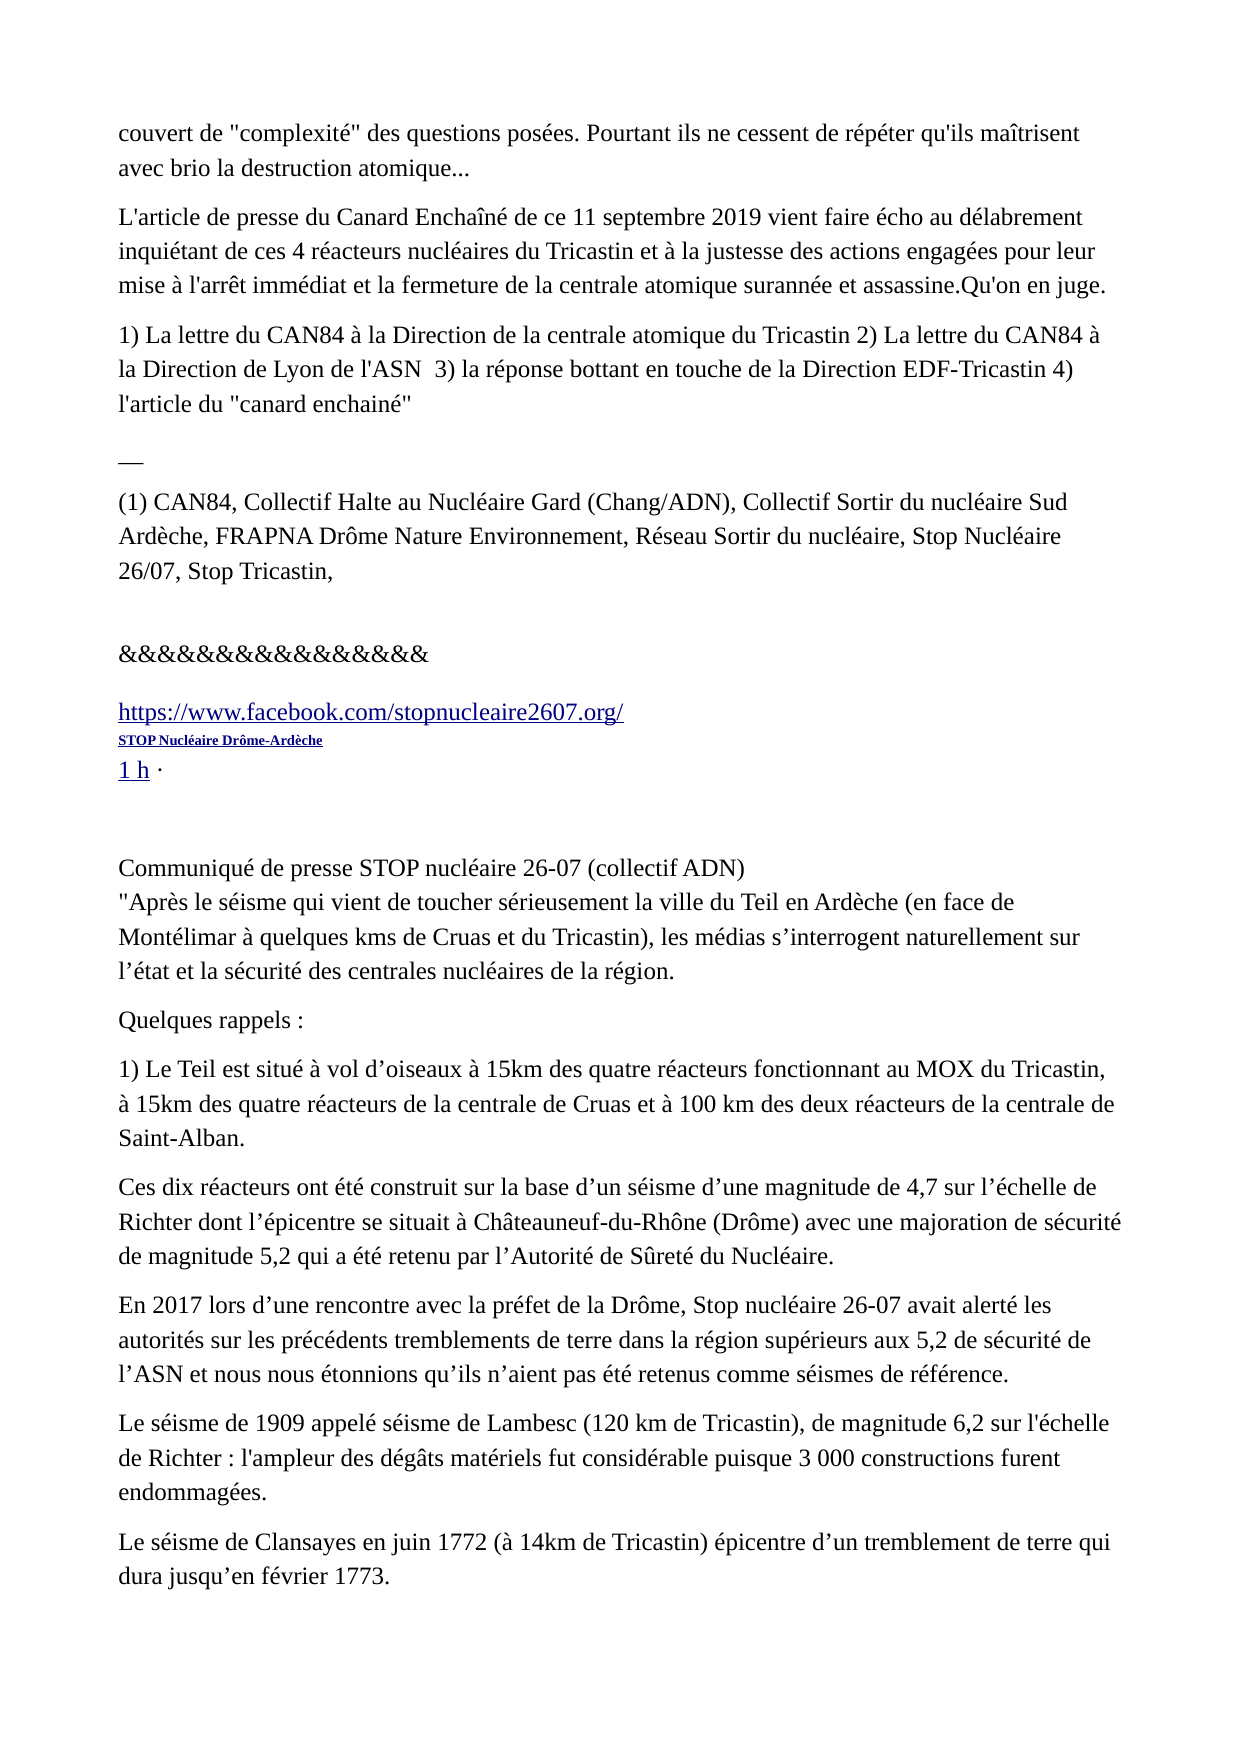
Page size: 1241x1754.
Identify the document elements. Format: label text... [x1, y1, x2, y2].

text https://www.facebook.com/stopnucleaire2607.org/ [118, 697, 1122, 726]
text L'article de presse du Canard Enchaîné de ce 11 septembre 2019 vient faire écho au délabrement inquiétant de ces 4 réacteurs nucléaires du Tricastin et à la justesse des actions engagées pour leur mise à l'arrêt immédiat et la fermeture de la centrale atomique surannée et assassine.Qu'on en juge. [118, 202, 1122, 299]
text 1) La lettre du CAN84 à la Direction de la centrale atomique du Tricastin 2) La lettre du CAN84 à la Direction de Lyon de l'ASN 3) la réponse bottant en touche de la Direction EDF-Tricastin 4) l'article du "canard enchainé" [118, 320, 1122, 417]
text couvert de "complexité" des questions posées. Pourtant ils ne cessent de répéter qu'ils maîtrisent avec brio la destruction atomique... [118, 118, 1122, 181]
text Le séisme de Clansayes en juin 1772 (à 14km de Tricastin) épicentre d’un tremblement de terre qui dura jusqu’en février 1773. [118, 1527, 1122, 1590]
text Ces dix réacteurs ont été construit sur la base d’un séisme d’une magnitude de 4,7 sur l’échelle de Richter dont l’épicentre se situait à Châteauneuf-du-Rhône (Drôme) avec une majoration de sécurité de magnitude 5,2 qui a été retenu par l’Autorité de Sûreté du Nucléaire. [118, 1172, 1122, 1270]
text Le séisme de 1909 appelé séisme de Lambesc (120 km de Tricastin), de magnitude 6,2 sur l'échelle de Richter : l'ampleur des dégâts matériels fut considérable puisque 3 000 constructions furent endommagées. [118, 1408, 1122, 1506]
text (1) CAN84, Collectif Halte au Nucléaire Gard (Chang/ADN), Collectif Sortir du nucléaire Sud Ardèche, FRAPNA Drôme Nature Environnement, Réseau Sortir du nucléaire, Stop Nucléaire 26/07, Stop Tricastin, [118, 487, 1122, 584]
text 1 h · [118, 755, 1122, 783]
text Quelques rappels : [118, 1005, 1122, 1034]
subtitle STOP Nucléaire Drôme-Ardèche [118, 732, 1122, 748]
text &&&&&&&&&&&&&&&& [118, 639, 1122, 668]
text 1) Le Teil est situé à vol d’oiseaux à 15km des quatre réacteurs fonctionnant au MOX du Tricastin, à 15km des quatre réacteurs de la centrale de Cruas et à 100 km des deux réacteurs de la centrale de Saint-Alban. [118, 1054, 1122, 1152]
text Communiqué de presse STOP nucléaire 26-07 (collectif ADN) "Après le séisme qui vient de toucher sérieusement la ville du Teil en Ardèche (en face de Montélimar à quelques kms de Cruas et du Tricastin), les médias s’interrogent naturellement sur l’état et la sécurité des centrales nucléaires de la région. [118, 853, 1122, 985]
text __ [118, 438, 1122, 466]
text En 2017 lors d’une rencontre avec la préfet de la Drôme, Stop nucléaire 26-07 avait alerté les autorités sur les précédents tremblements de terre dans la région supérieurs aux 5,2 de sécurité de l’ASN et nous nous étonnions qu’ils n’aient pas été retenus comme séismes de référence. [118, 1291, 1122, 1388]
